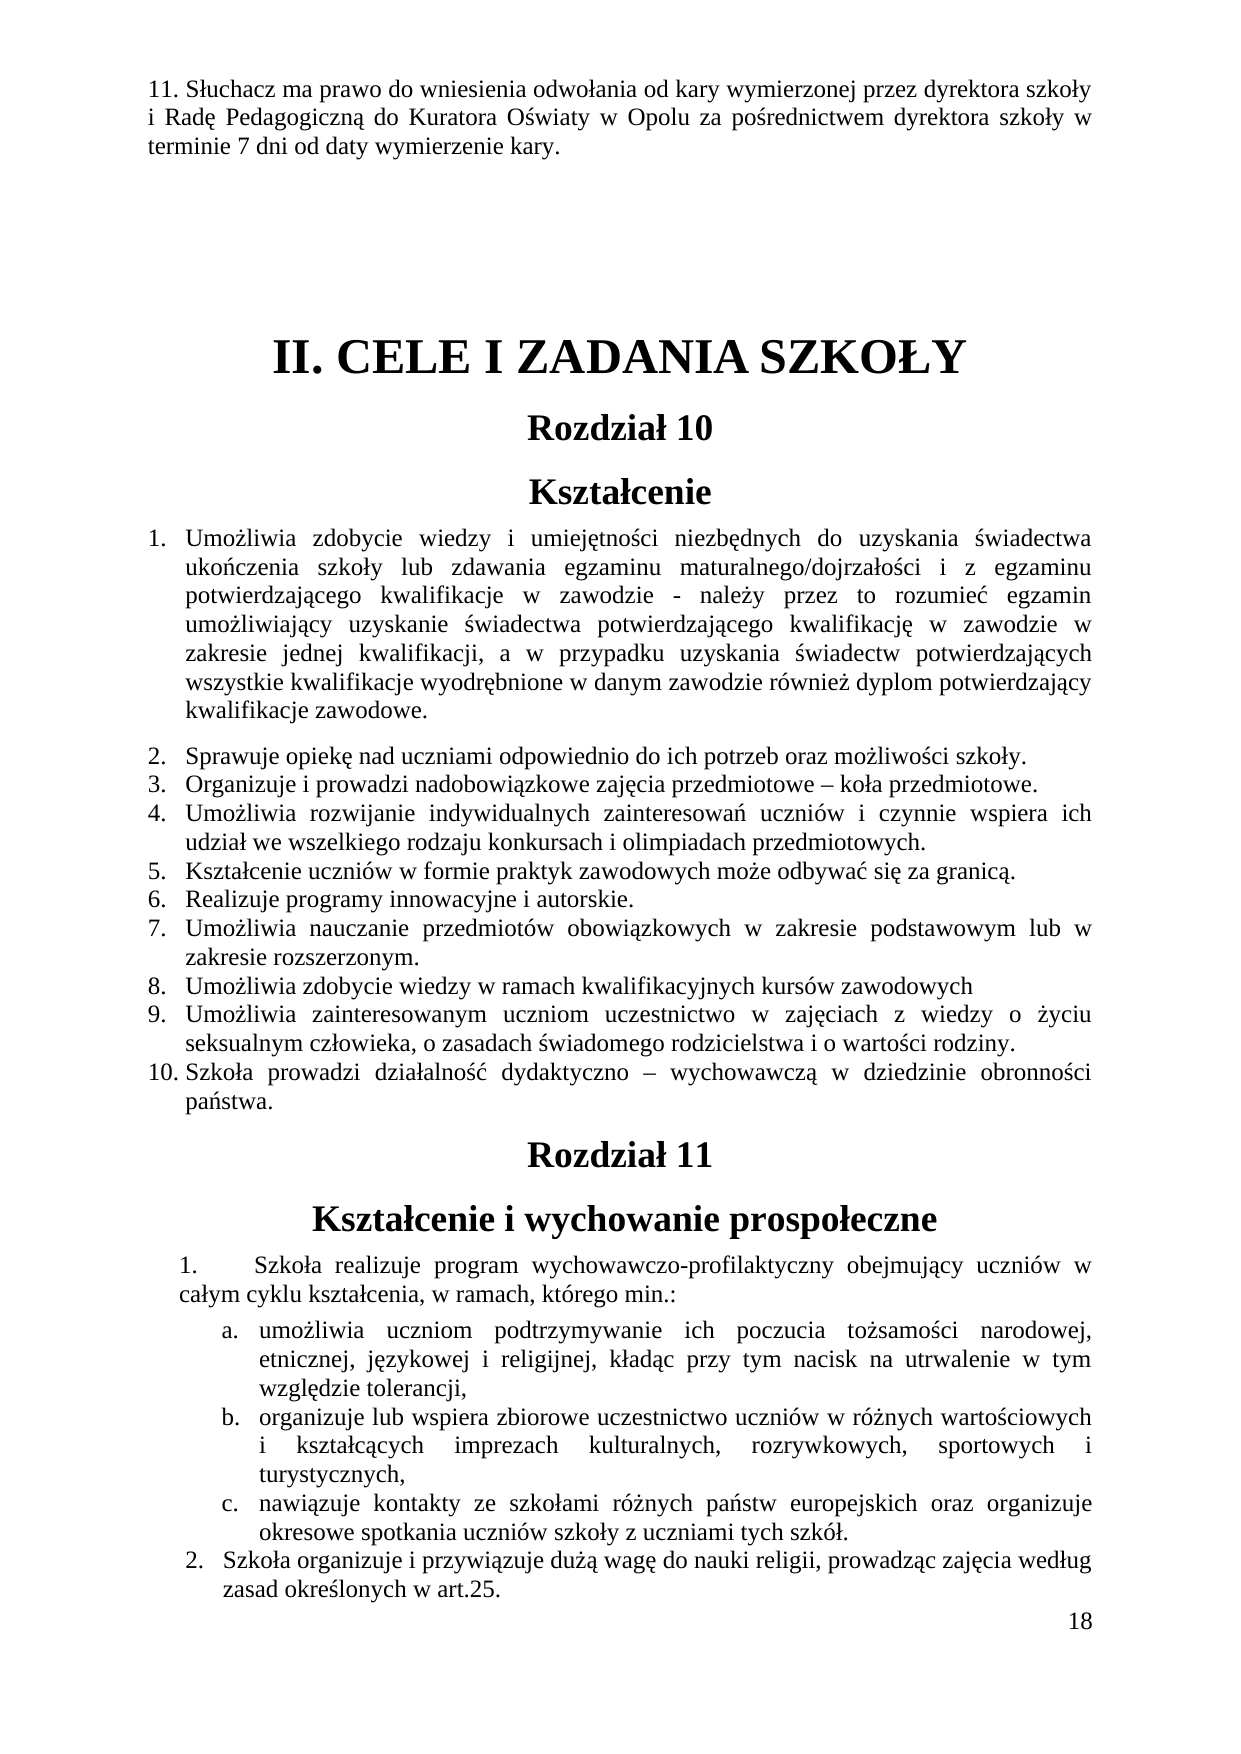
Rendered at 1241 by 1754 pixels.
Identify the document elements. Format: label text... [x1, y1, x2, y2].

list nawiązuje kontakty ze szkołami różnych państw europejskich oraz organizuje okresowe spotkania uczniów szkoły z uczniami tych szkół. [221, 1488, 1093, 1546]
list Szkoła realizuje program wychowawczo-profilaktyczny obejmujący uczniów w całym cyklu kształcenia, w ramach, którego min.: [179, 1250, 1093, 1308]
text 11. Słuchacz ma prawo do wniesienia odwołania od kary wymierzonej przez dyrektora szkoły i Radę Pedagogiczną do Kuratora Oświaty w Opolu za pośrednictwem dyrektora szkoły w terminie 7 dni od daty wymierzenie kary. [148, 74, 1093, 160]
list Realizuje programy innowacyjne i autorskie. [148, 884, 1093, 913]
list Kształcenie uczniów w formie praktyk zawodowych może odbywać się za granicą. [148, 856, 1093, 884]
list Umożliwia zainteresowanym uczniom uczestnictwo w zajęciach z wiedzy o życiu seksualnym człowieka, o zasadach świadomego rodzicielstwa i o wartości rodziny. [148, 999, 1093, 1057]
subtitle II. CELE I ZADANIA SZKOŁY [148, 327, 1093, 384]
list organizuje lub wspiera zbiorowe uczestnictwo uczniów w różnych wartościowych i kształcących imprezach kulturalnych, rozrywkowych, sportowych i turystycznych, [221, 1402, 1093, 1488]
subtitle Rozdział 10 [148, 405, 1093, 448]
subtitle Rozdział 11 [148, 1133, 1093, 1176]
subtitle Kształcenie [148, 469, 1093, 512]
list Umożliwia zdobycie wiedzy w ramach kwalifikacyjnych kursów zawodowych [148, 971, 1093, 999]
list umożliwia uczniom podtrzymywanie ich poczucia tożsamości narodowej, etnicznej, językowej i religijnej, kładąc przy tym nacisk na utrwalenie w tym względzie tolerancji, [221, 1316, 1093, 1402]
list Umożliwia rozwijanie indywidualnych zainteresowań uczniów i czynnie wspiera ich udział we wszelkiego rodzaju konkursach i olimpiadach przedmiotowych. [148, 798, 1093, 856]
list Umożliwia nauczanie przedmiotów obowiązkowych w zakresie podstawowym lub w zakresie rozszerzonym. [148, 913, 1093, 971]
list Umożliwia zdobycie wiedzy i umiejętności niezbędnych do uzyskania świadectwa ukończenia szkoły lub zdawania egzaminu maturalnego/dojrzałości i z egzaminu potwierdzającego kwalifikacje w zawodzie - należy przez to rozumieć egzamin umożliwiający uzyskanie świadectwa potwierdzającego kwalifikację w zawodzie w zakresie jednej kwalifikacji, a w przypadku uzyskania świadectw potwierdzających wszystkie kwalifikacje wyodrębnione w danym zawodzie również dyplom potwierdzający kwalifikacje zawodowe. [148, 523, 1093, 724]
list Sprawuje opiekę nad uczniami odpowiednio do ich potrzeb oraz możliwości szkoły. [148, 741, 1093, 769]
list Szkoła organizuje i przywiązuje dużą wagę do nauki religii, prowadząc zajęcia według zasad określonych w art.25. [185, 1546, 1093, 1603]
subtitle Kształcenie i wychowanie prospołeczne [148, 1197, 1093, 1240]
list Organizuje i prowadzi nadobowiązkowe zajęcia przedmiotowe – koła przedmiotowe. [148, 769, 1093, 798]
list Szkoła prowadzi działalność dydaktyczno – wychowawczą w dziedzinie obronności państwa. [148, 1057, 1093, 1114]
